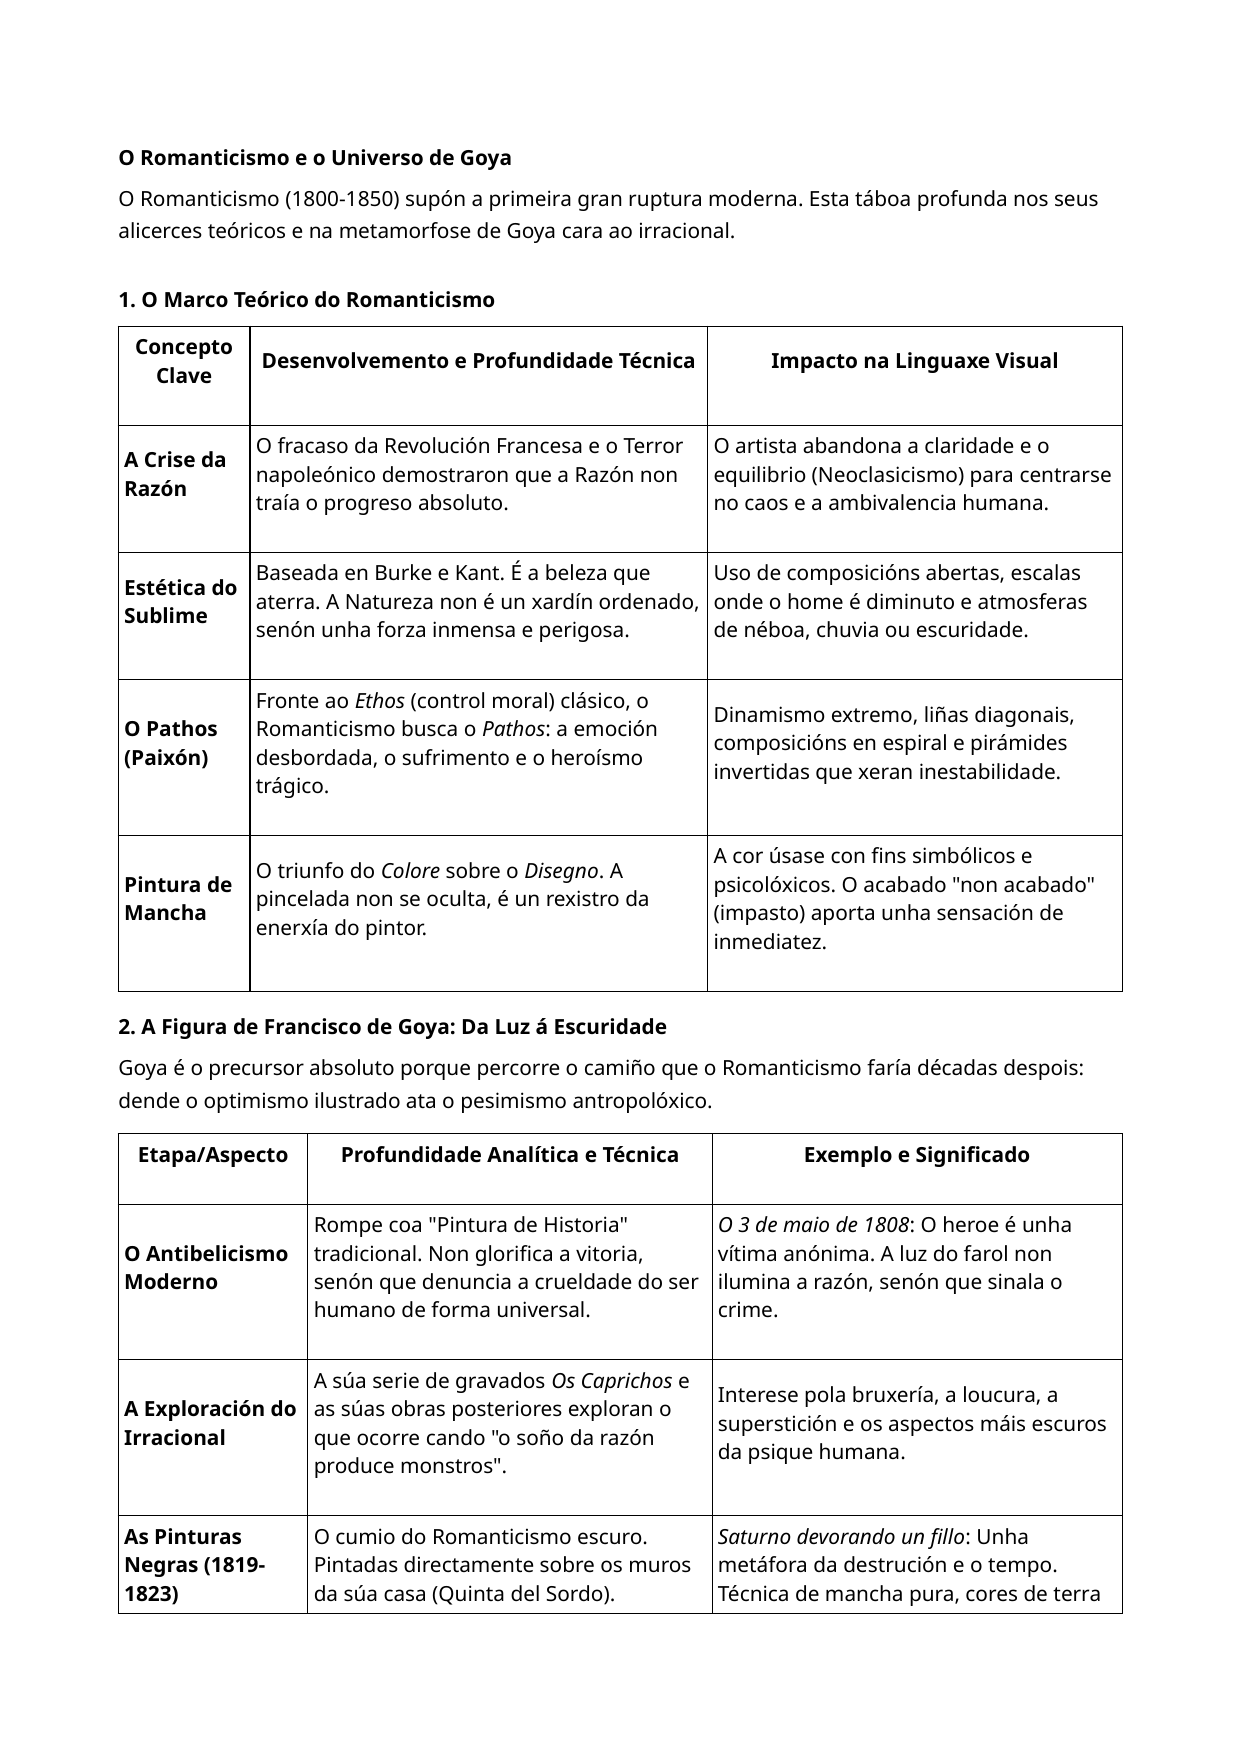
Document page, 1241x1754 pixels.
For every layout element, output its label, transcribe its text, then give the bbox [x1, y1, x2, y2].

subtitle 2. A Figura de Francisco de Goya: Da Luz á Escuridade [118, 1012, 1122, 1041]
table_cell O fracaso da Revolución Francesa e o Terror napoleónico demostraron que a Razón non traía o progreso absoluto. [251, 426, 707, 552]
table_header Etapa/Aspecto [119, 1134, 307, 1203]
table_cell A súa serie de gravados Os Caprichos e as súas obras posteriores exploran o que ocorre cando "o soño da razón produce monstros". [308, 1360, 712, 1515]
subtitle 1. O Marco Teórico do Romanticismo [118, 285, 1122, 313]
table_header Concepto Clave [119, 327, 249, 424]
table_cell A Crise da Razón [119, 426, 249, 552]
table_cell O triunfo do Colore sobre o Disegno. A pincelada non se oculta, é un rexistro da enerxía do pintor. [251, 836, 707, 991]
table_cell O artista abandona a claridade e o equilibrio (Neoclasicismo) para centrarse no caos e a ambivalencia humana. [708, 426, 1122, 552]
table_cell O cumio do Romanticismo escuro. Pintadas directamente sobre os muros da súa casa (Quinta del Sordo). [308, 1516, 712, 1613]
table_header Impacto na Linguaxe Visual [708, 327, 1122, 424]
table_cell Dinamismo extremo, liñas diagonais, composicións en espiral e pirámides invertidas que xeran inestabilidade. [708, 680, 1122, 835]
table_cell As Pinturas Negras (1819-1823) [119, 1516, 307, 1613]
table_cell Pintura de Mancha [119, 836, 249, 991]
table_cell Uso de composicións abertas, escalas onde o home é diminuto e atmosferas de néboa, chuvia ou escuridade. [708, 553, 1122, 679]
text Goya é o precursor absoluto porque percorre o camiño que o Romanticismo faría décadas despois: dende o optimismo ilustrado ata o pesimismo antropolóxico. [118, 1053, 1122, 1114]
table_header Desenvolvemento e Profundidade Técnica [251, 327, 707, 424]
table_cell O Antibelicismo Moderno [119, 1205, 307, 1359]
table_cell Baseada en Burke e Kant. É a beleza que aterra. A Natureza non é un xardín ordenado, senón unha forza inmensa e perigosa. [251, 553, 707, 679]
table_cell O Pathos (Paixón) [119, 680, 249, 835]
table_header Exemplo e Significado [713, 1134, 1122, 1203]
text O Romanticismo (1800-1850) supón a primeira gran ruptura moderna. Esta táboa profunda nos seus alicerces teóricos e na metamorfose de Goya cara ao irracional. [118, 184, 1122, 245]
table_header Profundidade Analítica e Técnica [308, 1134, 712, 1203]
table_cell Estética do Sublime [119, 553, 249, 679]
table_cell Interese pola bruxería, a loucura, a superstición e os aspectos máis escuros da psique humana. [713, 1360, 1122, 1515]
table_cell Fronte ao Ethos (control moral) clásico, o Romanticismo busca o Pathos: a emoción desbordada, o sufrimento e o heroísmo trágico. [251, 680, 707, 835]
table_cell A cor úsase con fins simbólicos e psicolóxicos. O acabado "non acabado" (impasto) aporta unha sensación de inmediatez. [708, 836, 1122, 991]
table_cell Rompe coa "Pintura de Historia" tradicional. Non glorifica a vitoria, senón que denuncia a crueldade do ser humano de forma universal. [308, 1205, 712, 1359]
table_cell A Exploración do Irracional [119, 1360, 307, 1515]
subtitle O Romanticismo e o Universo de Goya [118, 143, 1122, 172]
table_cell O 3 de maio de 1808: O heroe é unha vítima anónima. A luz do farol non ilumina a razón, senón que sinala o crime. [713, 1205, 1122, 1359]
table_cell Saturno devorando un fillo: Unha metáfora da destrución e o tempo. Técnica de mancha pura, cores de terra [713, 1516, 1122, 1613]
